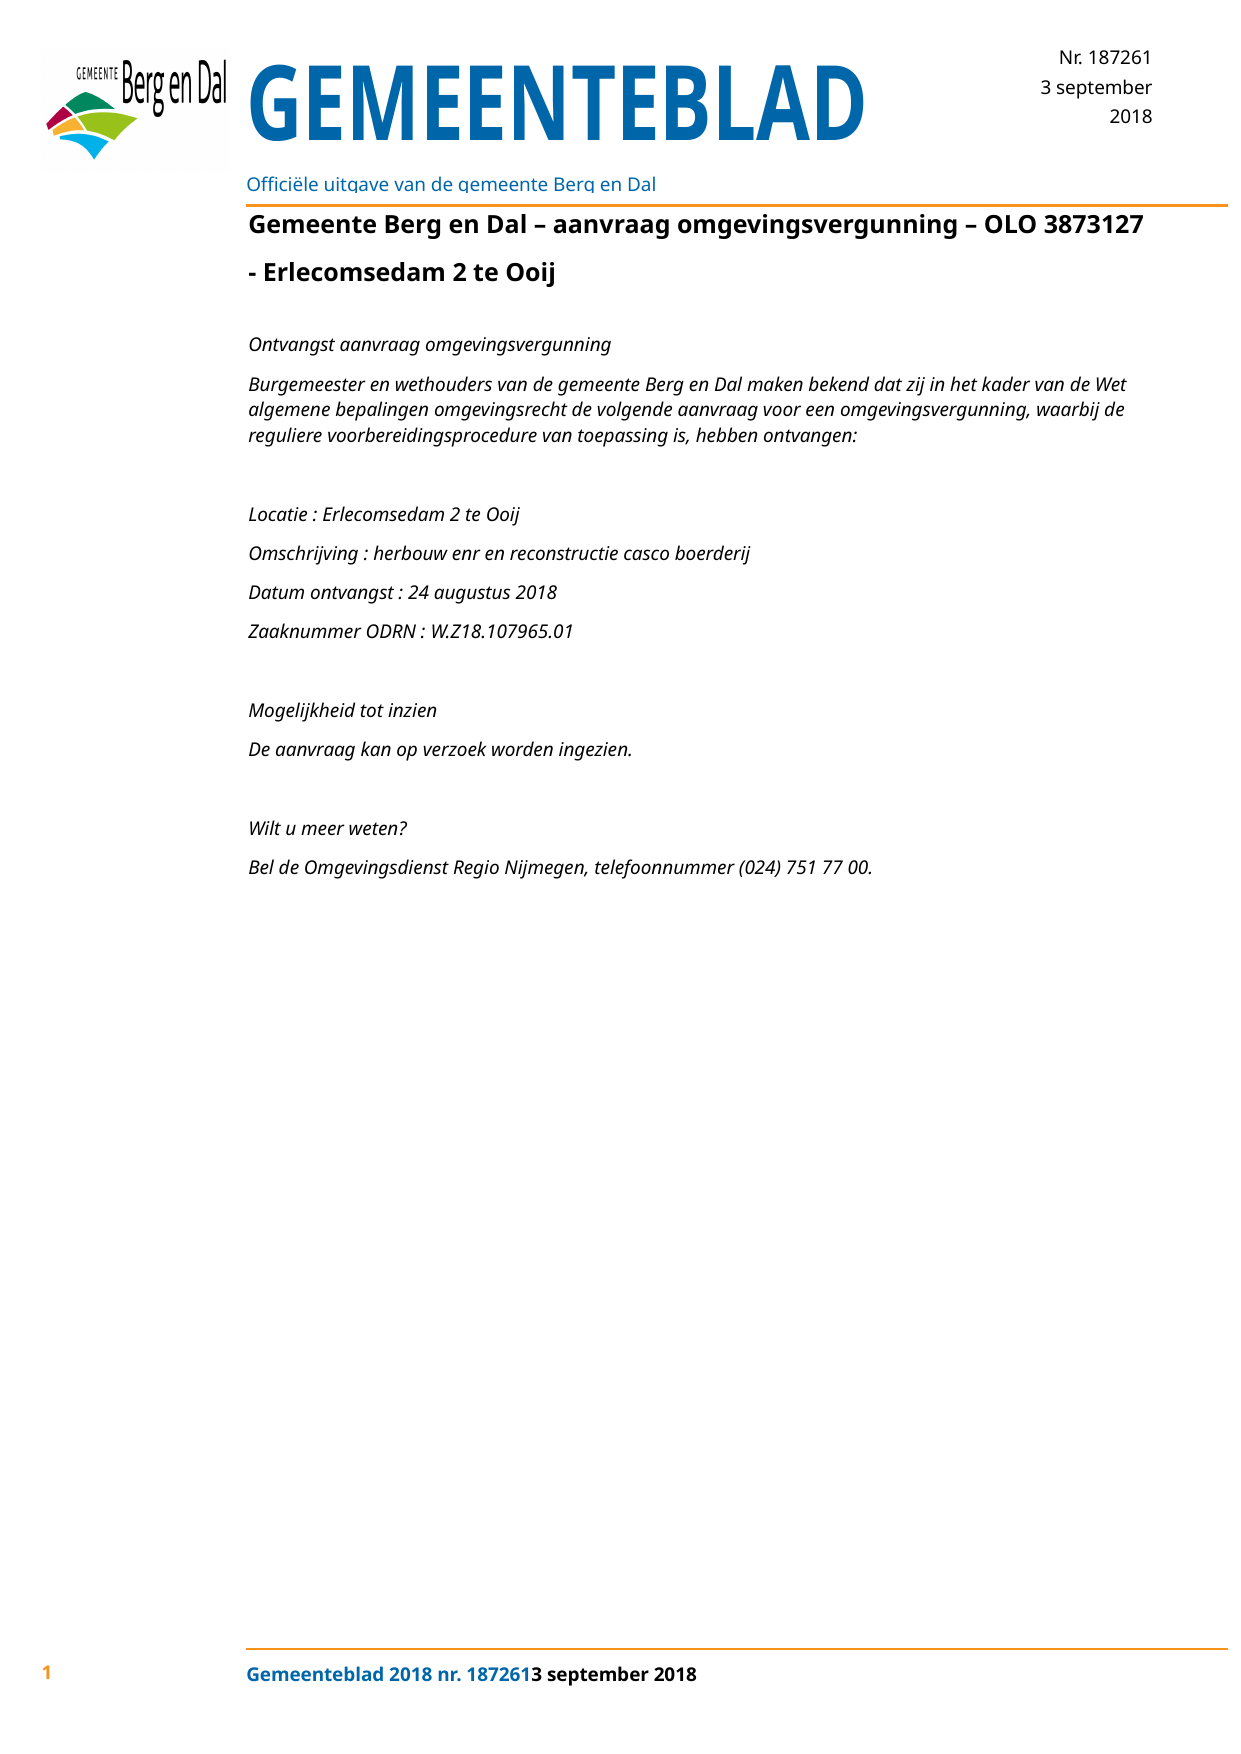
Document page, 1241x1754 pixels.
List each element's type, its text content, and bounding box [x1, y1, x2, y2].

text Ontvangst aanvraag omgevingsvergunning [248, 331, 1152, 357]
text Wilt u meer weten? [248, 815, 1152, 841]
text Datum ontvangst : 24 augustus 2018 [248, 579, 1152, 605]
text Zaaknummer ODRN : W.Z18.107965.01 [248, 618, 1152, 644]
text Locatie : Erlecomsedam 2 te Ooij [248, 501, 1152, 526]
text De aanvraag kan op verzoek worden ingezien. [248, 736, 1152, 762]
text Bel de Omgevingsdienst Regio Nijmegen, telefoonnummer (024) 751 77 00. [248, 854, 1152, 880]
text Burgemeester en wethouders van de gemeente Berg en Dal maken bekend dat zij in het kader van de Wet algemene bepalingen omgevingsrecht de volgende aanvraag voor een omgevingsvergunning, waarbij de reguliere voorbereidingsprocedure van toepassing is, hebben ontvangen: [248, 371, 1152, 448]
text Mogelijkheid tot inzien [248, 697, 1152, 723]
text Omschrijving : herbouw enr en reconstructie casco boerderij [248, 540, 1152, 566]
text Gemeente Berg en Dal – aanvraag omgevingsvergunning – OLO 3873127 - Erlecomsedam 2 te Ooij [248, 207, 1152, 288]
picture [41, 47, 231, 172]
